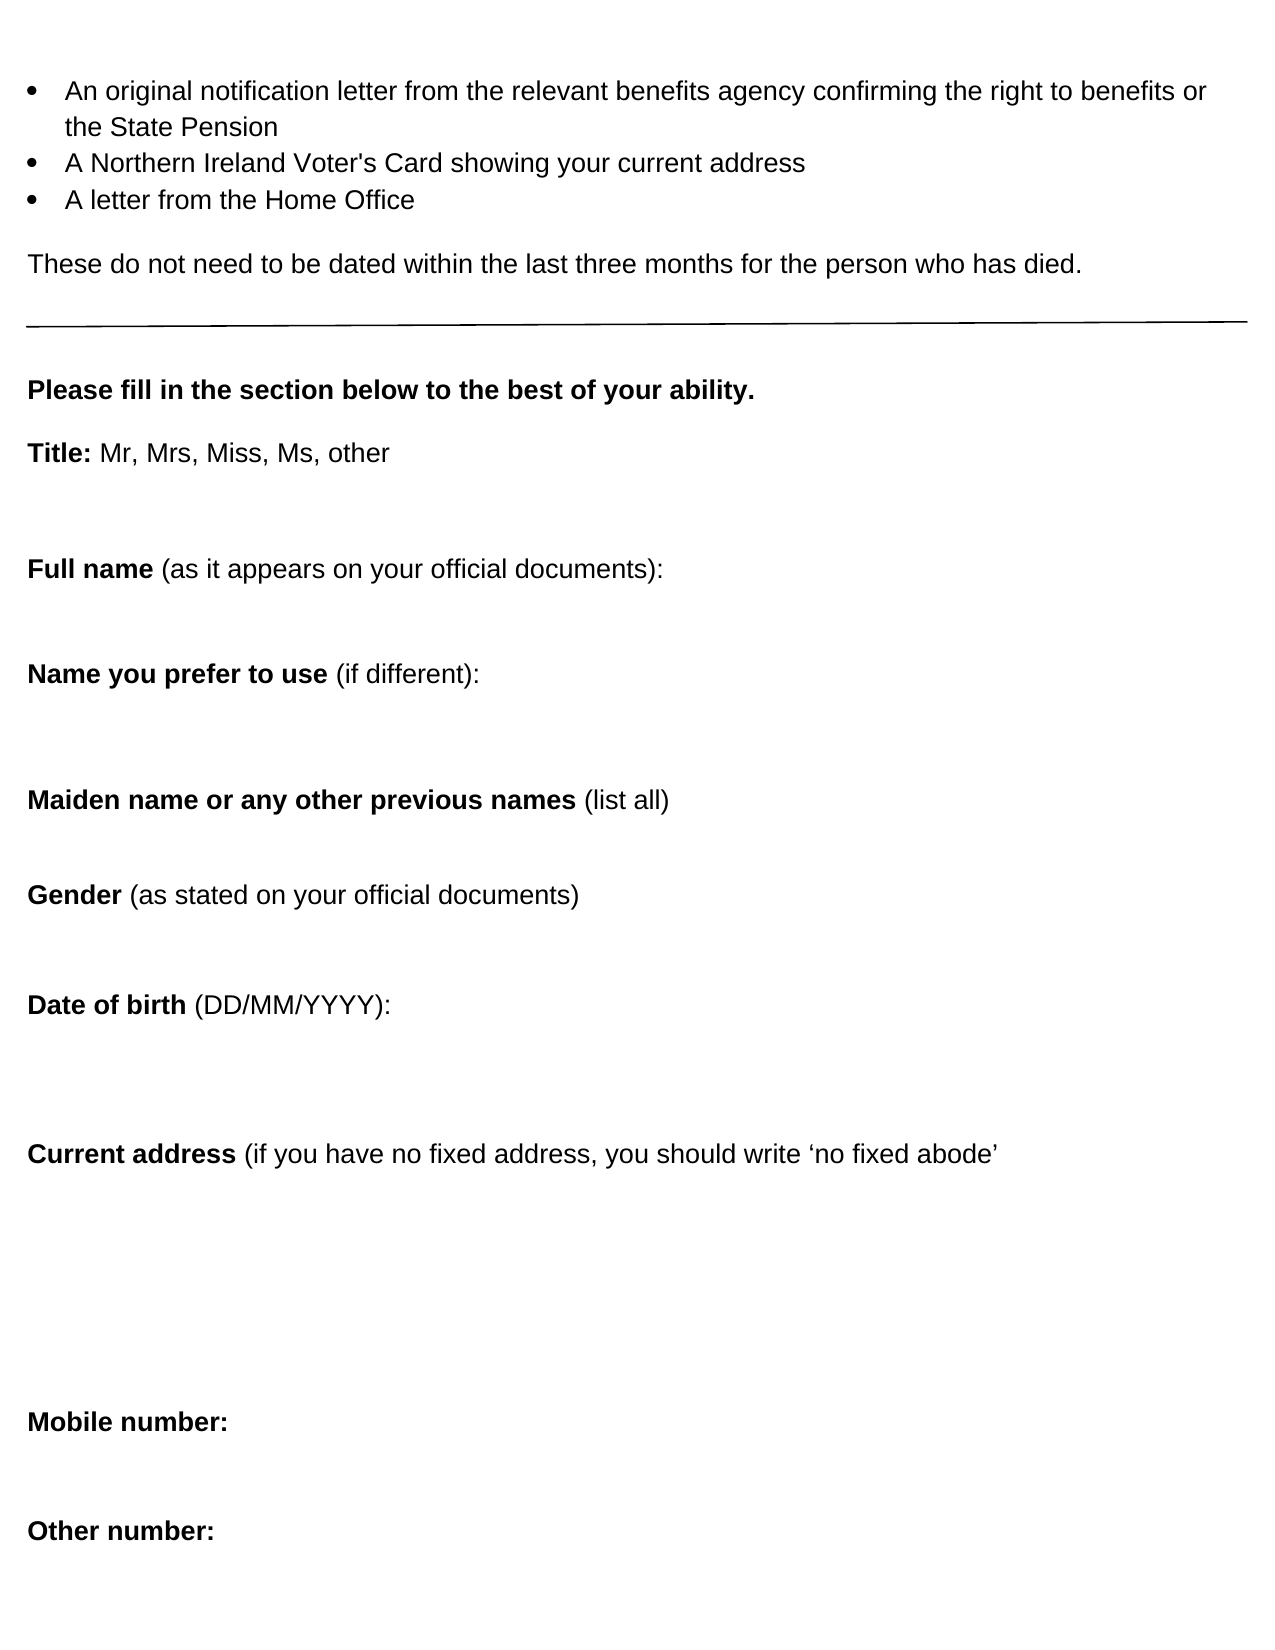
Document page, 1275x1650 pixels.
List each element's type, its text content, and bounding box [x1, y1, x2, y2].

list A Northern Ireland Voter's Card showing your current address [27, 147, 1250, 178]
list A letter from the Home Office [27, 184, 1250, 215]
list An original notification letter from the relevant benefits agency confirming the right to benefits or the State Pension [27, 75, 1250, 142]
text Title: Mr, Mrs, Miss, Ms, other [27, 437, 1250, 468]
text Other number: [27, 1514, 1250, 1546]
text Maiden name or any other previous names (list all) [27, 784, 1250, 815]
text Date of birth (DD/MM/YYYY): [27, 989, 1250, 1021]
text Full name (as it appears on your official documents): [27, 553, 1250, 584]
text Mobile number: [27, 1406, 1250, 1437]
text Current address (if you have no fixed address, you should write ‘no fixed abode’ [27, 1138, 1250, 1169]
text These do not need to be dated within the last three months for the person who has died. [27, 248, 1250, 279]
text Please fill in the section below to the best of your ability. [27, 374, 1250, 405]
text Gender (as stated on your official documents) [27, 879, 1250, 910]
text Name you prefer to use (if different): [27, 658, 1250, 689]
